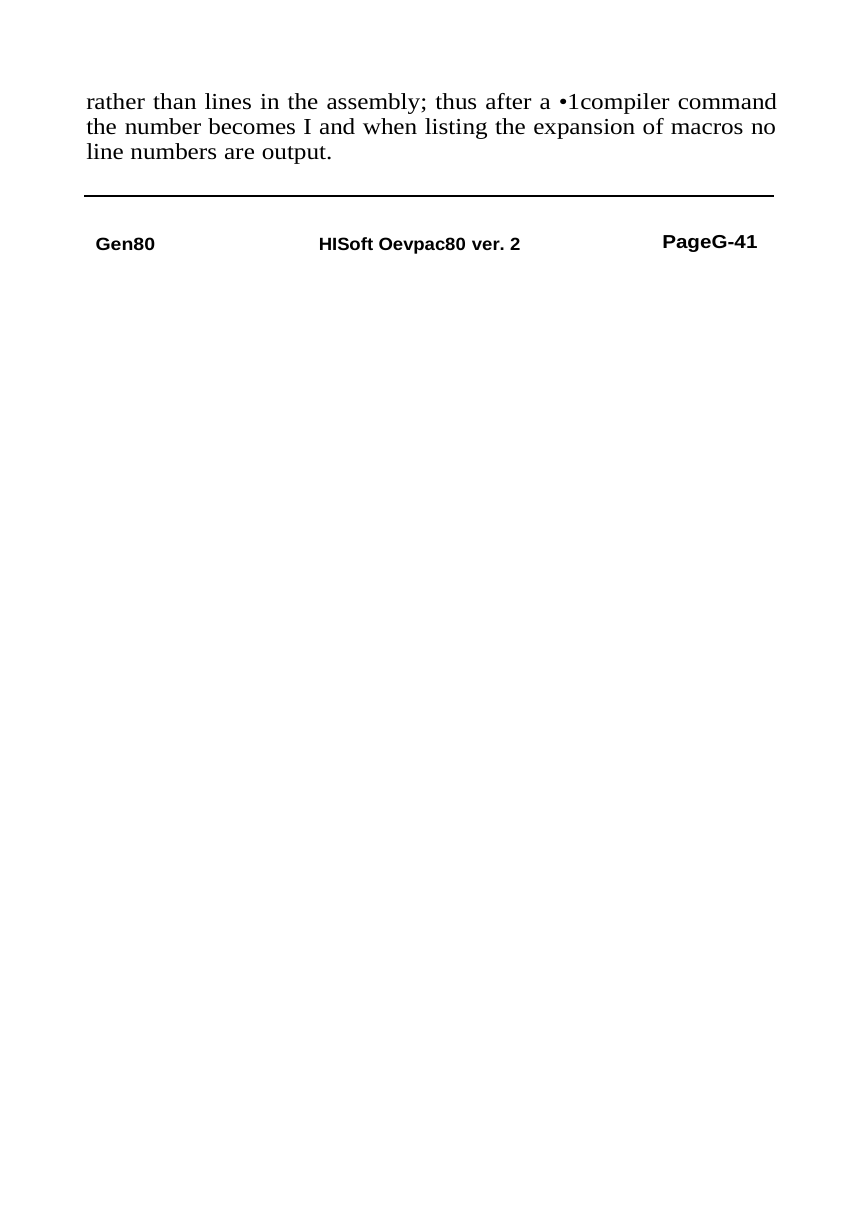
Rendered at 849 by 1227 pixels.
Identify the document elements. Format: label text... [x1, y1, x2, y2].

text rather than lines in the assembly; thus after a •1compiler command the number becomes I and when listing the expansion of macros no line numbers are output. [86, 89, 777, 165]
text Gen80 HISoft Oevpac80 ver. 2 PageG-41 [95, 231, 809, 254]
